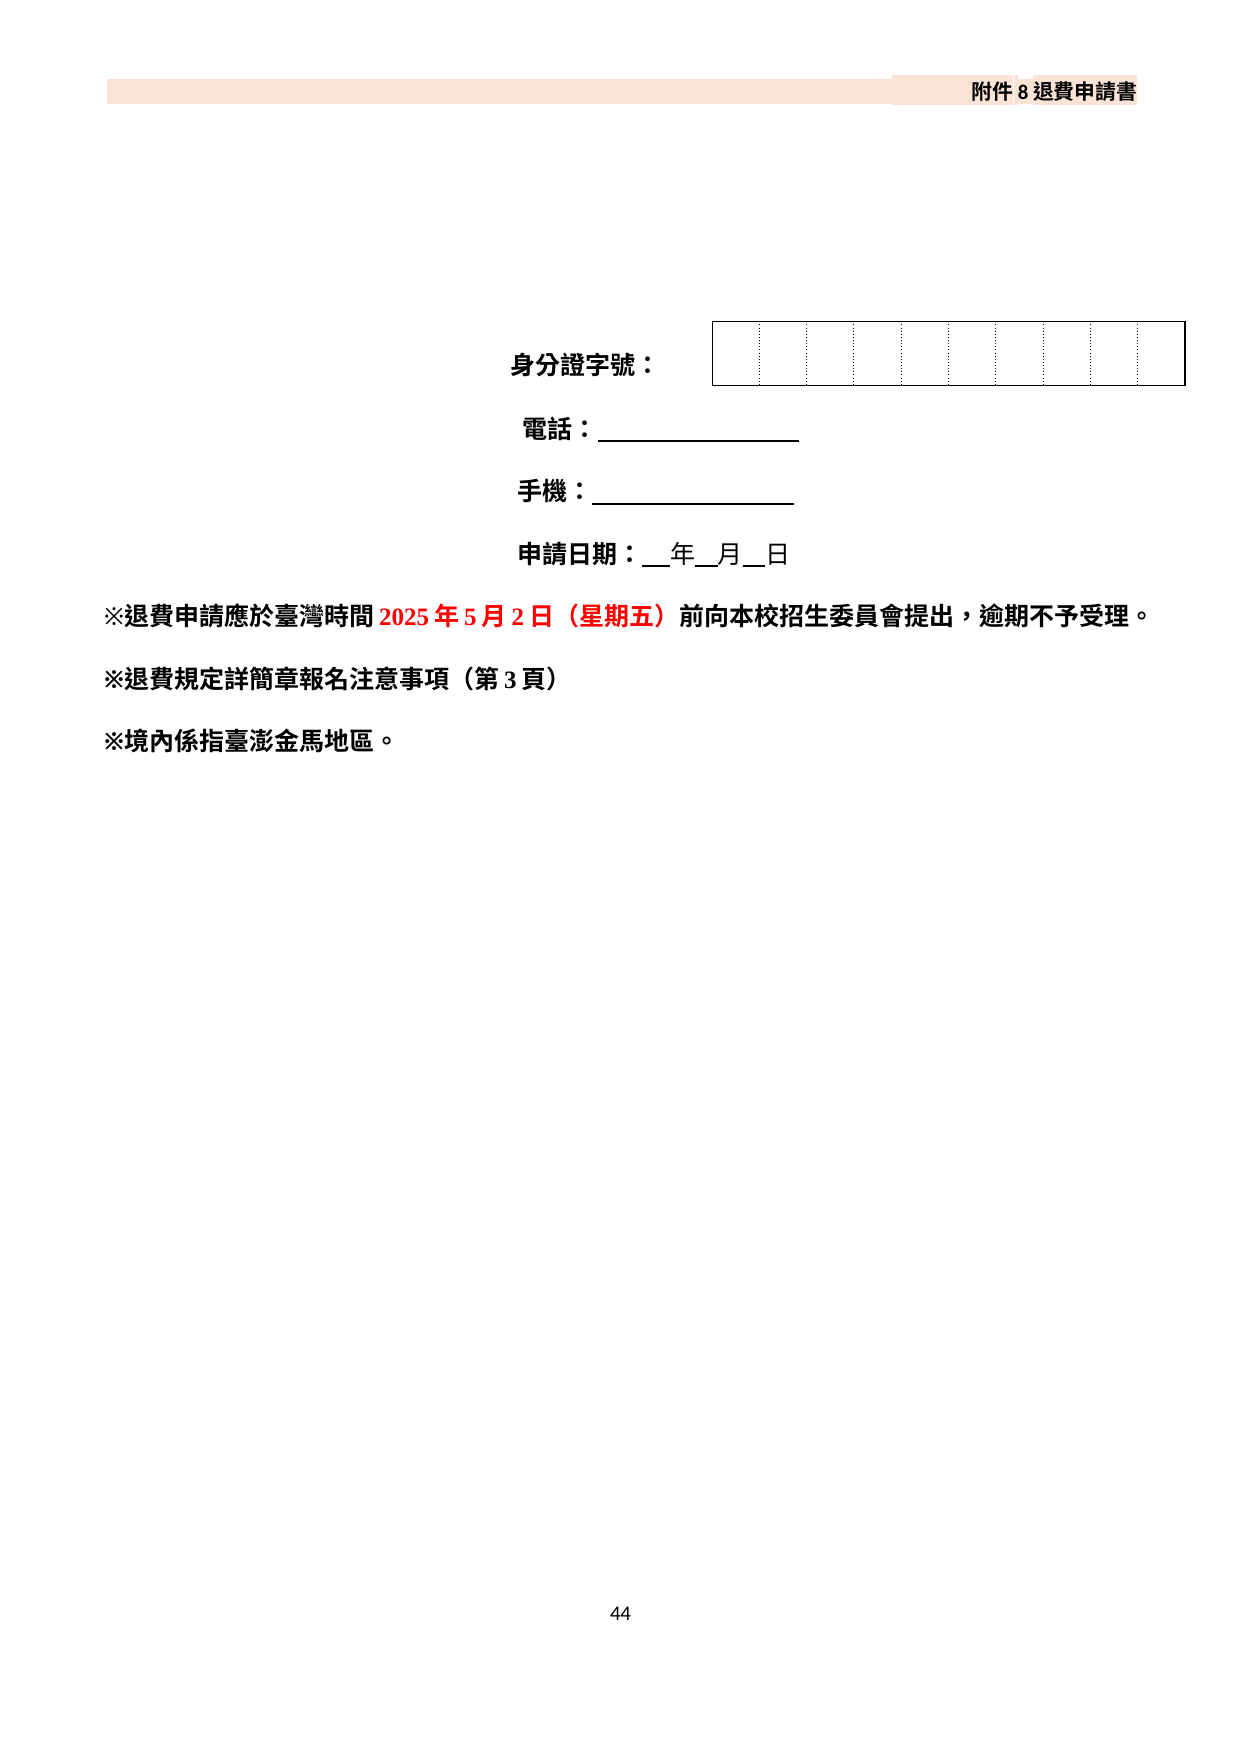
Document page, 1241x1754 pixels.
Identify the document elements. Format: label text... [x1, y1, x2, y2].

table_header [901, 322, 948, 385]
text 電話： [103, 386, 1137, 448]
table_header [996, 322, 1043, 385]
table_header [1138, 322, 1184, 385]
table_header 身分證字號： [499, 321, 712, 385]
table_header [949, 322, 996, 385]
text 申請日期： 年 月 日 [103, 511, 1137, 573]
table_header [854, 322, 901, 385]
table_header [807, 322, 854, 385]
text ※退費申請應於臺灣時間2025年5月2日（星期五）前向本校招生委員會提出，逾期不予受理。 [103, 573, 1137, 636]
text 手機： [103, 448, 1137, 511]
table_header [759, 322, 807, 385]
text ※退費規定詳簡章報名注意事項（第3頁） [103, 636, 1137, 698]
text ※境內係指臺澎金馬地區。 [103, 698, 1137, 761]
table_header [713, 322, 759, 385]
table_header [1090, 322, 1138, 385]
table_header [1043, 322, 1090, 385]
